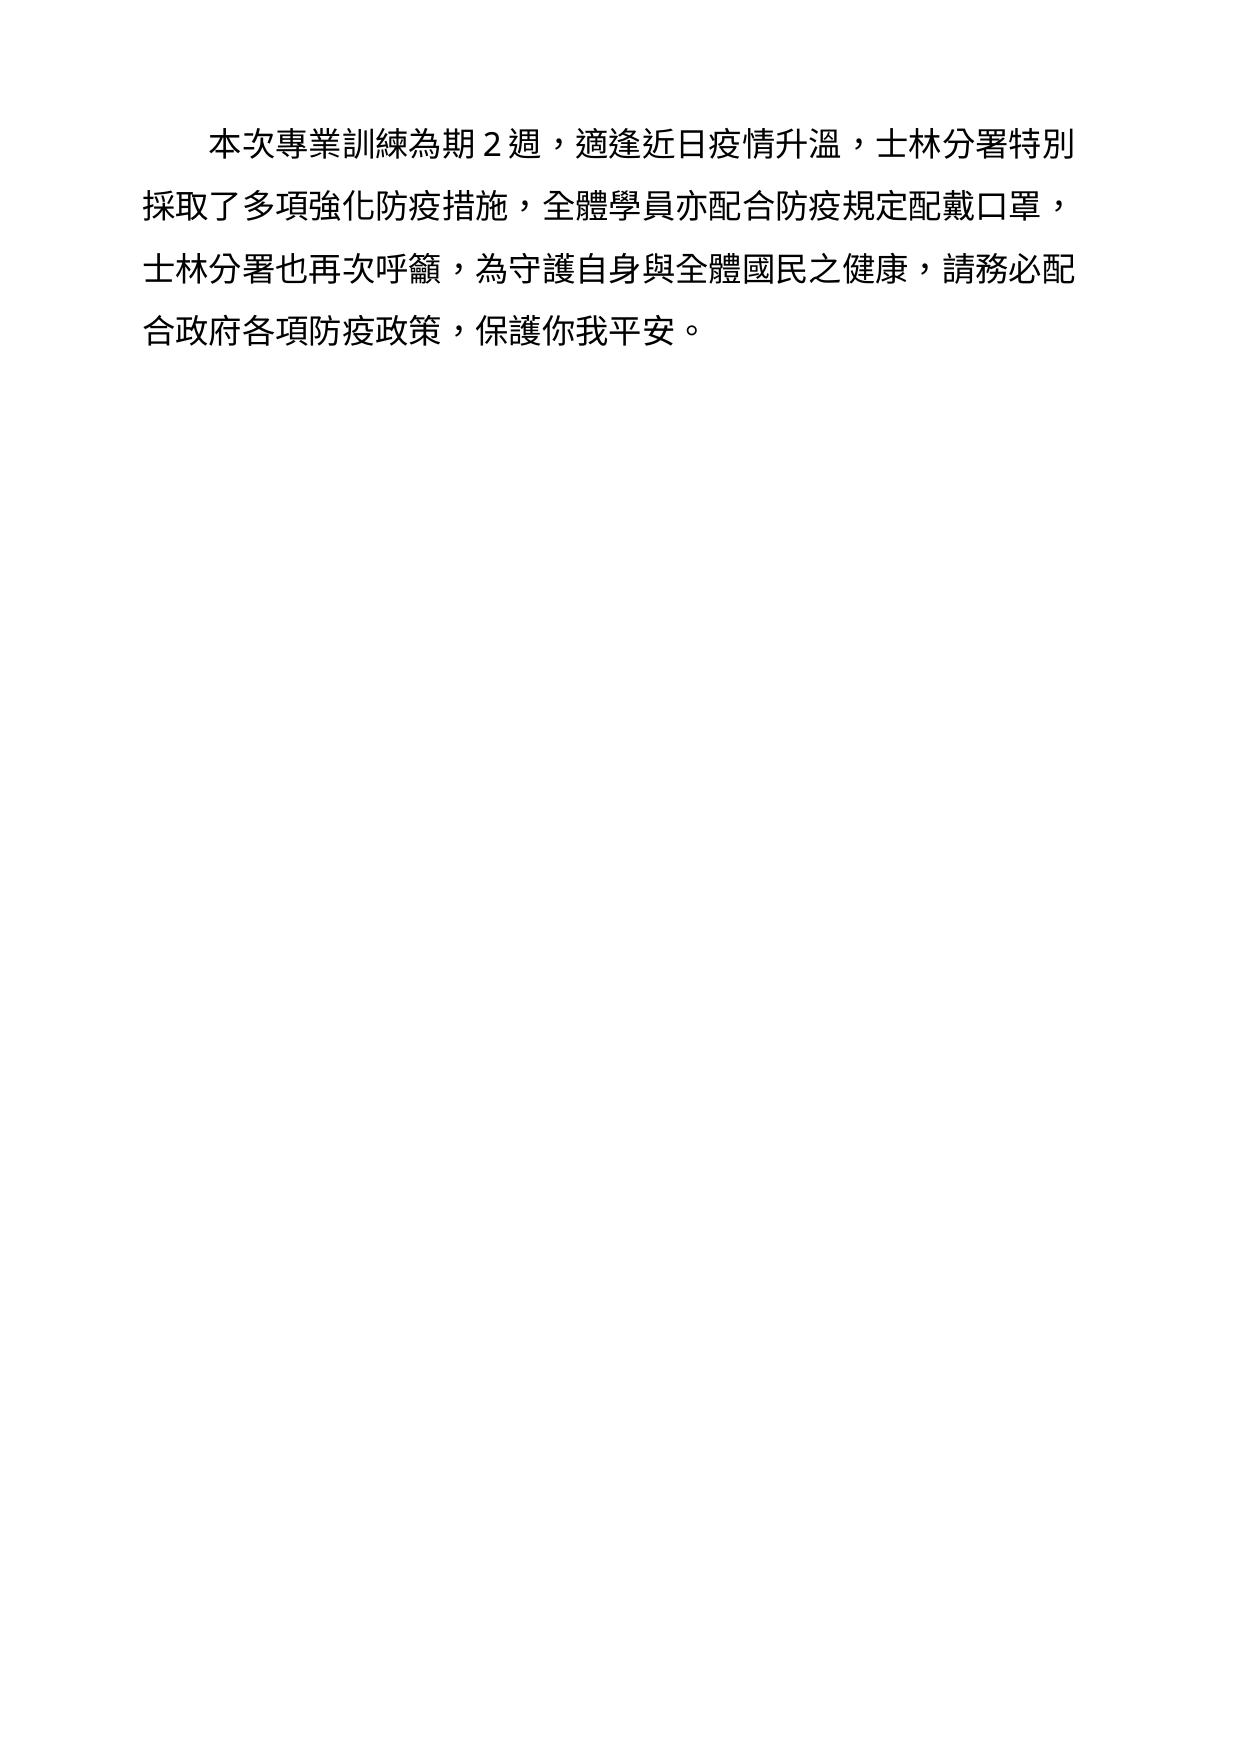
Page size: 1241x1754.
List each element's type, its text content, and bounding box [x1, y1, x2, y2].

text 本次專業訓練為期2週，適逢近日疫情升溫，士林分署特別採取了多項強化防疫措施，全體學員亦配合防疫規定配戴口罩，士林分署也再次呼籲，為守護自身與全體國民之健康，請務必配合政府各項防疫政策，保護你我平安。 [142, 100, 1098, 350]
